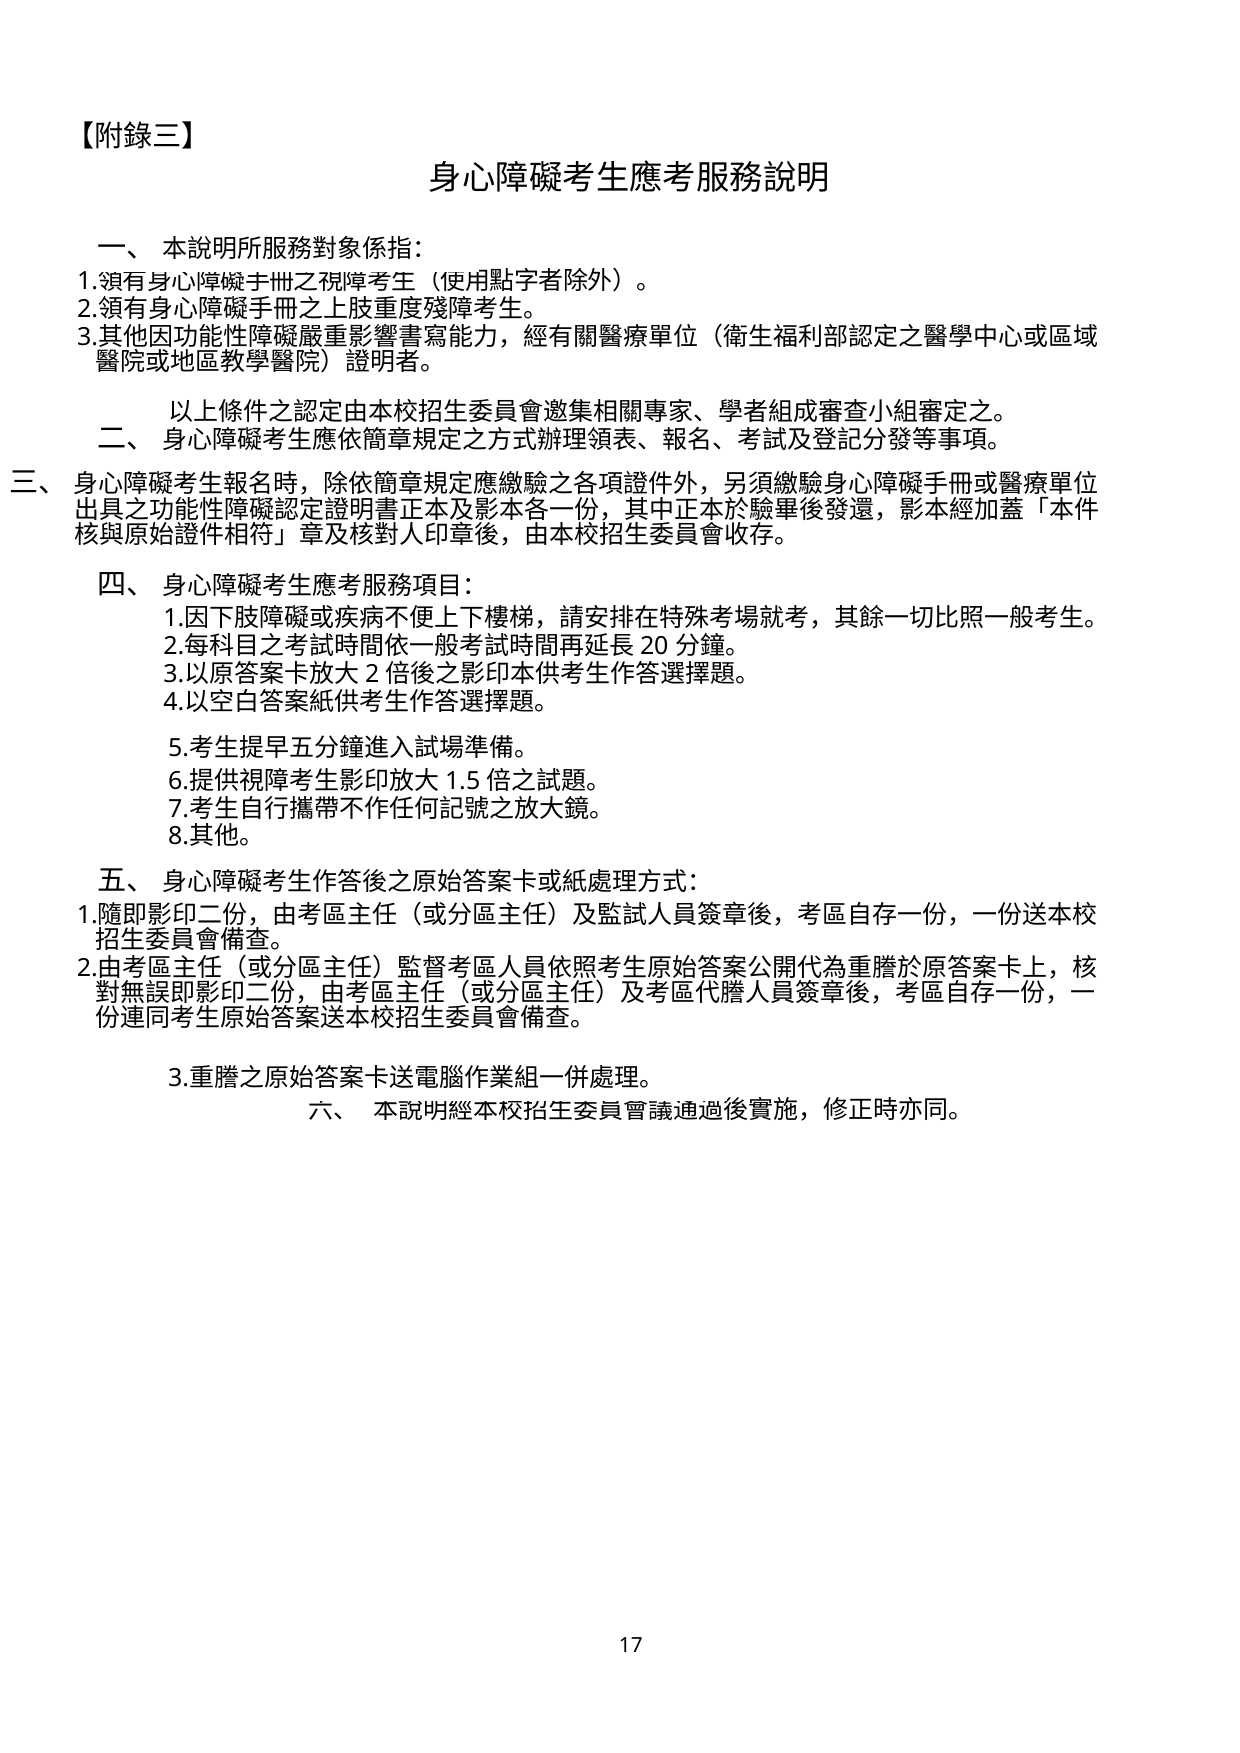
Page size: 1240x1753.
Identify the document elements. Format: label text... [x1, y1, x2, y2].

text 以上條件之認定由本校招生委員會邀集相關專家、學者組成審查小組審定之。 [168, 400, 1138, 425]
text 2.每科目之考試時間依一般考試時間再延長 20 分鐘。 [163, 632, 1231, 660]
text 二、 身心障礙考生應依簡章規定之方式辦理領表、報名、考試及登記分發等事項。 [97, 425, 1138, 454]
text 5.考生提早五分鐘進入試場準備。 [198, 735, 243, 758]
text 3.其他因功能性障礙嚴重影響書寫能力，經有關醫療單位（衛生福利部認定之醫學中心或區域 [77, 323, 1231, 351]
text 對無誤即影印二份，由考區主任（或分區主任）及考區代謄人員簽章後，考區自存一份，一 [95, 982, 1231, 1007]
text 四、 身心障礙考生應考服務項目： [97, 571, 528, 600]
text 1.因下肢障礙或疾病不便上下樓梯，請安排在特殊考場就考，其餘一切比照一般考生。 [163, 605, 1231, 632]
text 5.考生提早五分鐘進入試場準備。 [168, 735, 207, 758]
text 17 [619, 1634, 653, 1657]
text 核與原始證件相符」章及核對人印章後，由本校招生委員會收存。 [74, 523, 1231, 548]
text 三、 身心障礙考生報名時，除依簡章規定應繳驗之各項證件外，另須繳驗身心障礙手冊或醫療單位 [9, 469, 1231, 498]
text 6.提供視障考生影印放大 1.5 倍之試題。 [168, 767, 661, 795]
text 【附錄三】 [65, 123, 237, 153]
text 5.考生提早五分鐘進入試場準備。 [433, 735, 457, 758]
text 1.領有身心障礙手冊之視障考生（使用點字者除外）。 [77, 268, 1231, 295]
text 份連同考生原始答案送本校招生委員會備查。 [95, 1007, 1231, 1032]
text 5.考生提早五分鐘進入試場準備。 [445, 735, 495, 758]
text 招生委員會備查。 [95, 929, 1231, 954]
text 2.由考區主任（或分區主任）監督考區人員依照考生原始答案公開代為重謄於原答案卡上，核 [77, 954, 1231, 982]
text 出具之功能性障礙認定證明書正本及影本各一份，其中正本於驗畢後發還，影本經加蓋「本件 [74, 498, 1231, 523]
text 醫院或地區教學醫院）證明者。 [96, 351, 1231, 376]
text 1.隨即影印二份，由考區主任（或分區主任）及監試人員簽章後，考區自存一份，一份送本校 [77, 901, 1231, 929]
text 3.重謄之原始答案卡送電腦作業組一併處理。 [168, 1064, 718, 1092]
text 一、 本說明所服務對象係指： [97, 234, 471, 263]
text 五、 身心障礙考生作答後之原始答案卡或紙處理方式： [97, 867, 787, 892]
text 7.考生自行攜帶不作任何記號之放大鏡。 [168, 795, 661, 823]
text 3.以原答案卡放大 2 倍後之影印本供考生作答選擇題。 [163, 660, 1231, 688]
text 六、 本說明經本校招生委員會議通過後實施，修正時亦同。 [308, 1099, 1057, 1124]
text 身心障礙考生應考服務說明 [429, 163, 871, 196]
text 8.其他。 [168, 823, 661, 850]
text 5.考生提早五分鐘進入試場準備。 [244, 735, 435, 758]
text 2.領有身心障礙手冊之上肢重度殘障考生。 [77, 295, 1231, 323]
text 4.以空白答案紙供考生作答選擇題。 [163, 688, 1231, 716]
text 5.考生提早五分鐘進入試場準備。 [501, 735, 574, 758]
